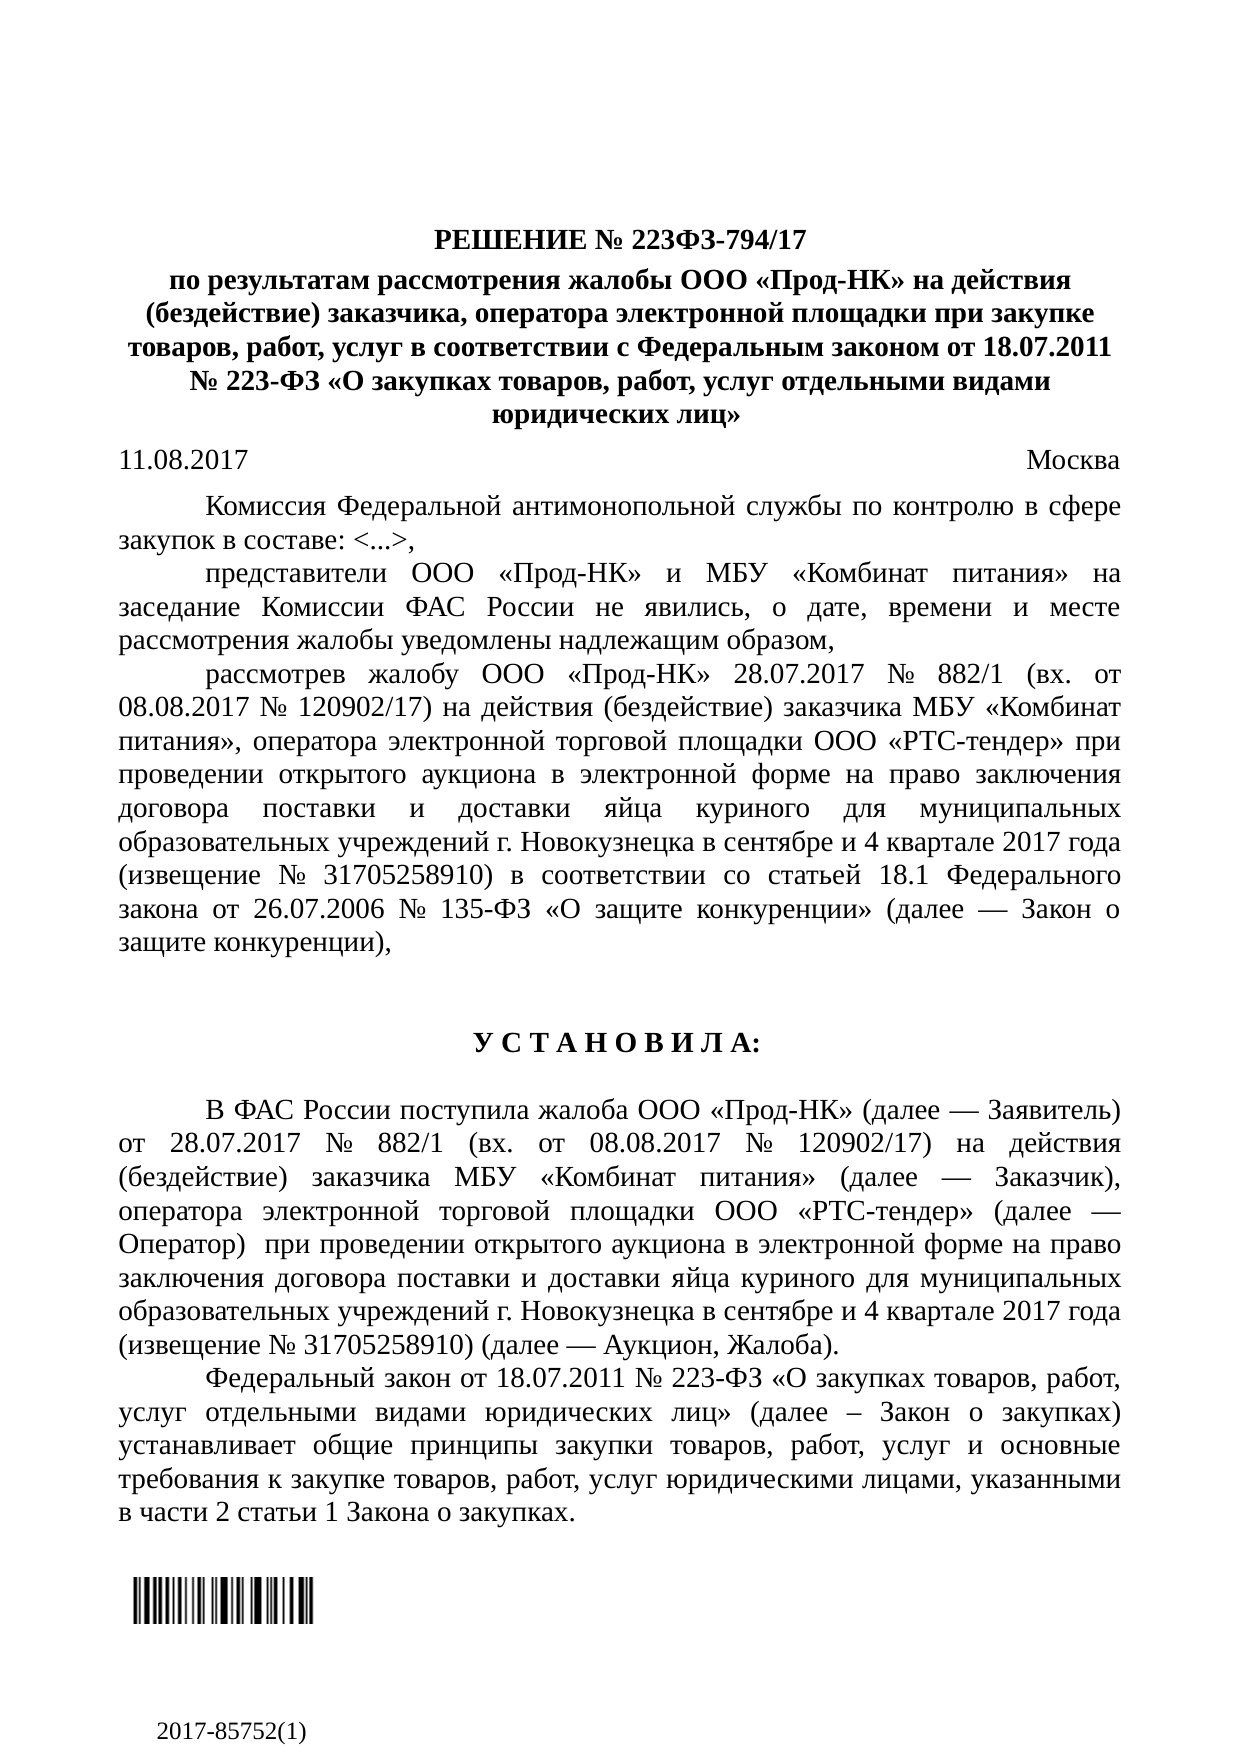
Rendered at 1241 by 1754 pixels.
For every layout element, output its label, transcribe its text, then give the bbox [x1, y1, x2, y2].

text Комиссия Федеральной антимонопольной службы по контролю в сфере закупок в составе: <...>, [118, 488, 1122, 555]
text У С Т А Н О В И Л А: [118, 1025, 1122, 1058]
picture [118, 1577, 331, 1624]
text В ФАС России поступила жалоба ООО «Прод-НК» (далее — Заявитель) от 28.07.2017 № 882/1 (вх. от 08.08.2017 № 120902/17) на действия (бездействие) заказчика МБУ «Комбинат питания» (далее — Заказчик), оператора электронной торговой площадки ООО «РТС-тендер» (далее — Оператор) при проведении открытого аукциона в электронной форме на право заключения договора поставки и доставки яйца куриного для муниципальных образовательных учреждений г. Новокузнецка в сентябре и 4 квартале 2017 года (извещение № 31705258910) (далее — Аукцион, Жалоба). [118, 1092, 1122, 1360]
text представители ООО «Прод-НК» и МБУ «Комбинат питания» на заседание Комиссии ФАС России не явились, о дате, времени и месте рассмотрения жалобы уведомлены надлежащим образом, [118, 555, 1122, 656]
text Федеральный закон от 18.07.2011 № 223-ФЗ «О закупках товаров, работ, услуг отдельными видами юридических лиц» (далее – Закон о закупках) устанавливает общие принципы закупки товаров, работ, услуг и основные требования к закупке товаров, работ, услуг юридическими лицами, указанными в части 2 статьи 1 Закона о закупках. [118, 1360, 1122, 1528]
text рассмотрев жалобу ООО «Прод-НК» 28.07.2017 № 882/1 (вх. от 08.08.2017 № 120902/17) на действия (бездействие) заказчика МБУ «Комбинат питания», оператора электронной торговой площадки ООО «РТС-тендер» при проведении открытого аукциона в электронной форме на право заключения договора поставки и доставки яйца куриного для муниципальных образовательных учреждений г. Новокузнецка в сентябре и 4 квартале 2017 года (извещение № 31705258910) в соответствии со статьей 18.1 Федерального закона от 26.07.2006 № 135-ФЗ «О защите конкуренции» (далее — Закон о защите конкуренции), [118, 656, 1122, 958]
text 11.08.2017 Москва [118, 442, 1122, 476]
text по результатам рассмотрения жалобы ООО «Прод-НК» на действия (бездействие) заказчика, оператора электронной площадки при закупке товаров, работ, услуг в соответствии с Федеральным законом от 18.07.2011 № 223-ФЗ «О закупках товаров, работ, услуг отдельными видами юридических лиц» [118, 262, 1122, 430]
text РЕШЕНИЕ № 223ФЗ-794/17 [118, 222, 1122, 256]
